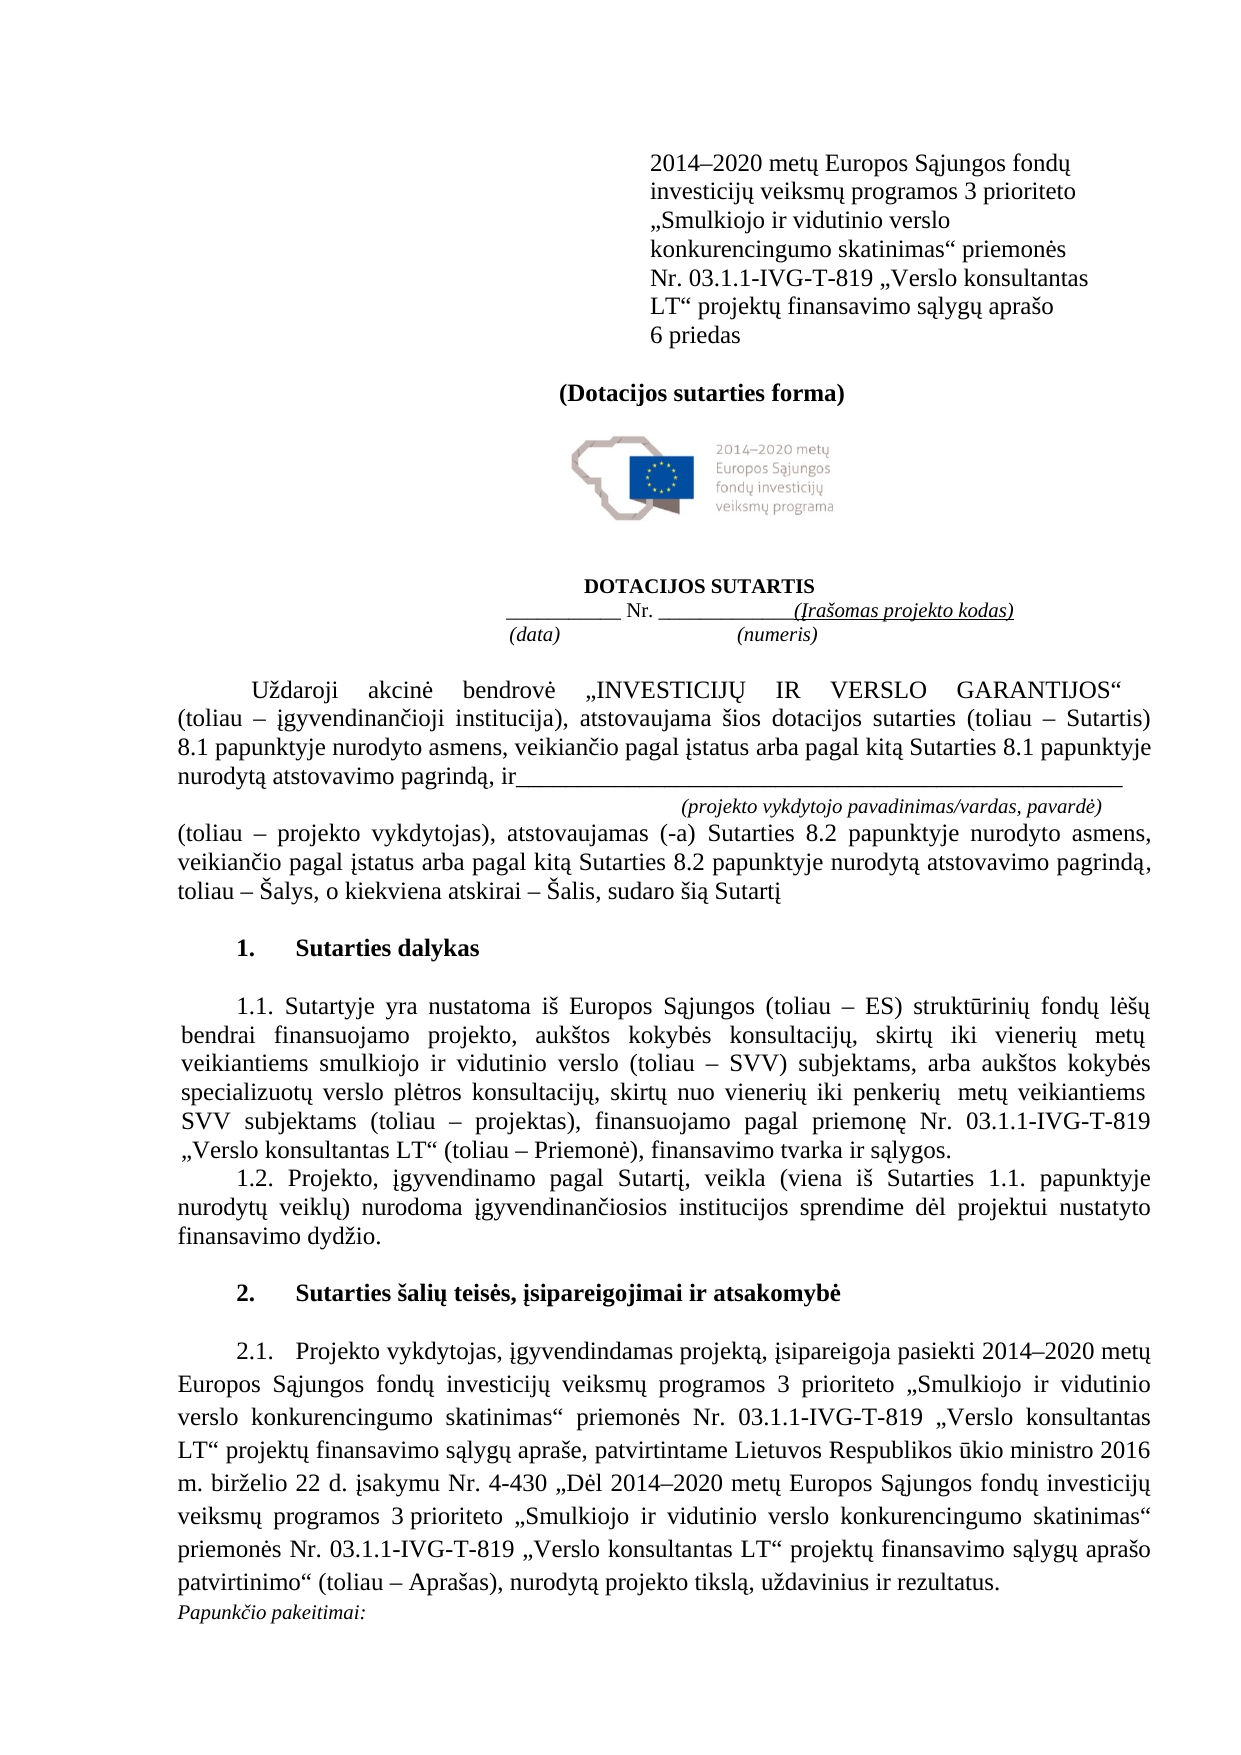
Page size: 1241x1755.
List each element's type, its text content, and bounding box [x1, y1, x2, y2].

text 2014–2020 metų Europos Sąjungos fondų [650, 148, 1152, 176]
text LT“ projektų finansavimo sąlygų aprašo [650, 291, 1152, 320]
text (projekto vykdytojo pavadinimas/vardas, pavardė) [177, 790, 1152, 818]
text 6 priedas [650, 320, 1152, 349]
text (toliau – projekto vykdytojas), atstovaujamas (-a) Sutarties 8.2 papunktyje nurodyto asmens, veikiančio pagal įstatus arba pagal kitą Sutarties 8.2 papunktyje nurodytą atstovavimo pagrindą, toliau – Šalys, o kiekviena atskirai – Šalis, sudaro šią Sutartį [177, 818, 1152, 905]
text 1.1. Sutartyje yra nustatoma iš Europos Sąjungos (toliau – ES) struktūrinių fondų lėšų bendrai finansuojamo projekto, aukštos kokybės konsultacijų, skirtų iki vienerių metų veikiantiems smulkiojo ir vidutinio verslo (toliau – SVV) subjektams, arba aukštos kokybės specializuotų verslo plėtros konsultacijų, skirtų nuo vienerių iki penkerių metų veikiantiems SVV subjektams (toliau – projektas), finansuojamo pagal priemonę Nr. 03.1.1-IVG-T-819 „Verslo konsultantas LT“ (toliau – Priemonė), finansavimo tvarka ir sąlygos. [181, 991, 1152, 1163]
text 2.1. Projekto vykdytojas, įgyvendindamas projektą, įsipareigoja pasiekti 2014–2020 metų Europos Sąjungos fondų investicijų veiksmų programos 3 prioriteto „Smulkiojo ir vidutinio verslo konkurencingumo skatinimas“ priemonės Nr. 03.1.1-IVG-T-819 „Verslo konsultantas LT“ projektų finansavimo sąlygų apraše, patvirtintame Lietuvos Respublikos ūkio ministro 2016 m. birželio 22 d. įsakymu Nr. 4-430 „Dėl 2014–2020 metų Europos Sąjungos fondų investicijų veiksmų programos 3 prioriteto „Smulkiojo ir vidutinio verslo konkurencingumo skatinimas“ priemonės Nr. 03.1.1-IVG-T-819 „Verslo konsultantas LT“ projektų finansavimo sąlygų aprašo patvirtinimo“ (toliau – Aprašas), nurodytą projekto tikslą, uždavinius ir rezultatus. [177, 1336, 1152, 1596]
text 1.2. Projekto, įgyvendinamo pagal Sutartį, veikla (viena iš Sutarties 1.1. papunktyje nurodytų veiklų) nurodoma įgyvendinančiosios institucijos sprendime dėl projektui nustatyto finansavimo dydžio. [177, 1163, 1152, 1250]
text 2. Sutarties šalių teisės, įsipareigojimai ir atsakomybė [222, 1278, 1152, 1307]
text investicijų veiksmų programos 3 prioriteto [650, 176, 1152, 205]
text ___________ Nr. _____________(Įrašomas projekto kodas) [295, 598, 1152, 622]
text (Dotacijos sutarties forma) [177, 378, 1152, 406]
text Papunkčio pakeitimai: [177, 1600, 1152, 1624]
text konkurencingumo skatinimas“ priemonės [650, 234, 1152, 263]
text Nr. 03.1.1-IVG-T-819 „Verslo konsultantas [650, 263, 1152, 291]
text 1. Sutarties dalykas [222, 933, 1152, 962]
text (data) (numeris) [177, 622, 1152, 646]
text „Smulkiojo ir vidutinio verslo [650, 205, 1152, 234]
text Uždaroji akcinė bendrovė „INVESTICIJŲ IR VERSLO GARANTIJOS“ (toliau – įgyvendinančioji institucija), atstovaujama šios dotacijos sutarties (toliau – Sutartis) 8.1 papunktyje nurodyto asmens, veikiančio pagal įstatus arba pagal kitą Sutarties 8.1 papunktyje nurodytą atstovavimo pagrindą, ir [177, 675, 1152, 790]
text DOTACIJOS SUTARTIS [177, 574, 1152, 598]
